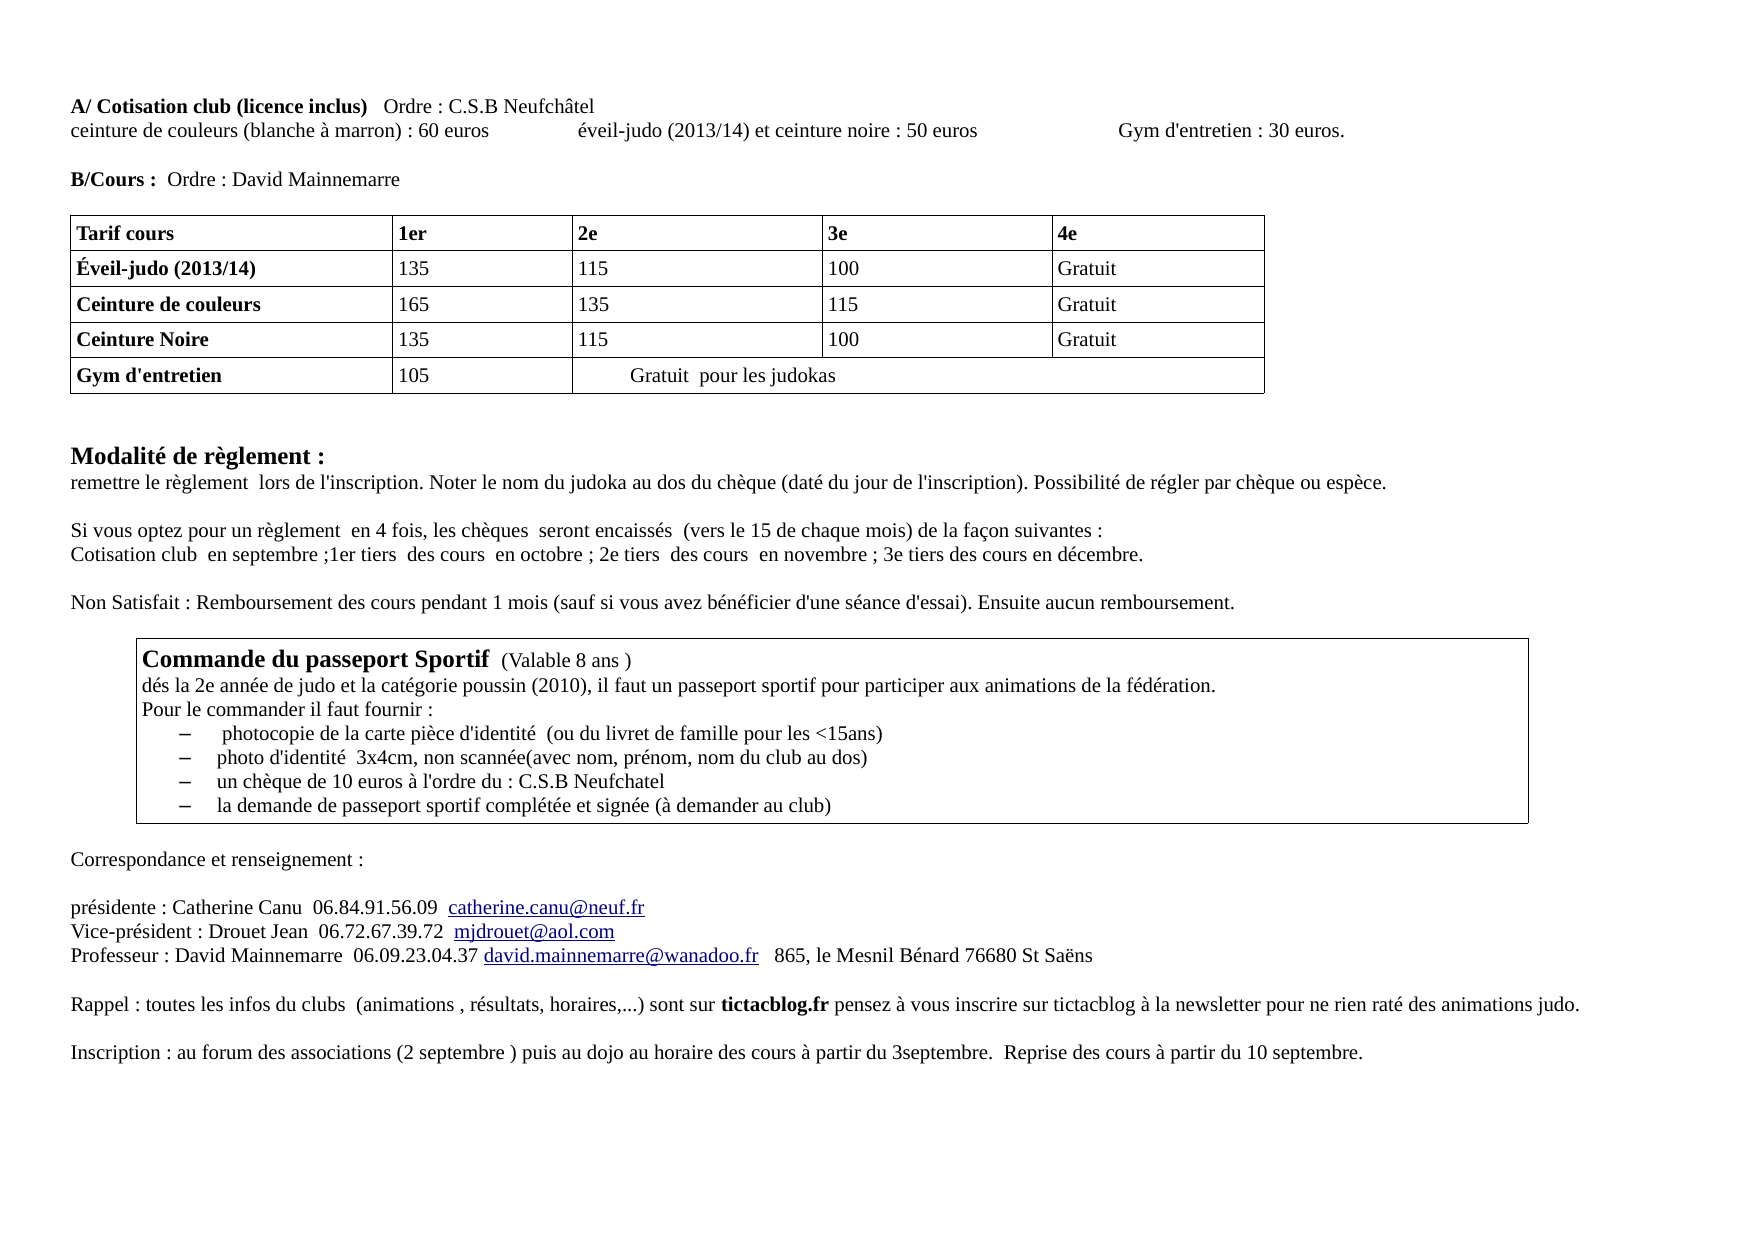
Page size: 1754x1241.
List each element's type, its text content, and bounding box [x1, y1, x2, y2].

table_cell 135 [573, 287, 822, 322]
table_cell 115 [573, 251, 822, 286]
table_cell 115 [823, 287, 1052, 322]
table_cell 115 [573, 323, 822, 357]
table_header 2e [573, 216, 822, 250]
text présidente : Catherine Canu 06.84.91.56.09 catherine.canu@neuf.fr [70, 895, 1680, 919]
table_cell Ceinture de couleurs [71, 287, 392, 322]
text Rappel : toutes les infos du clubs (animations , résultats, horaires,...) sont sur tictacblog.fr pensez à vous inscrire sur tictacblog à la newsletter pour ne rien raté des animations judo. [70, 991, 1680, 1016]
text A/ Cotisation club (licence inclus) Ordre : C.S.B Neufchâtel [70, 94, 1680, 118]
table_header 3e [823, 216, 1052, 250]
table_cell 100 [823, 251, 1052, 286]
table_cell 165 [393, 287, 572, 322]
table_header 4e [1053, 216, 1264, 250]
table_header Tarif cours [71, 216, 392, 250]
text Correspondance et renseignement : [70, 847, 1680, 871]
text Professeur : David Mainnemarre 06.09.23.04.37 david.mainnemarre@wanadoo.fr 865, le Mesnil Bénard 76680 St Saëns [70, 943, 1680, 967]
text ceinture de couleurs (blanche à marron) : 60 euros éveil-judo (2013/14) et ceinture noire : 50 euros Gym d'entretien : 30 euros. [70, 118, 1680, 142]
table_header Commande du passeport Sportif (Valable 8 ans ) dés la 2e année de judo et la catégorie poussin (2010), il faut un passeport sportif pour participer aux animations de la fédération. Pour le commander il faut fournir : photocopie de la carte pièce d'identité (ou du livret de famille pour les <15ans) photo d'identité 3x4cm, non scannée(avec nom, prénom, nom du club au dos) un chèque de 10 euros à l'ordre du : C.S.B Neufchatel la demande de passeport sportif complétée et signée (à demander au club) [137, 639, 1528, 823]
text B/Cours : Ordre : David Mainnemarre [70, 167, 1680, 191]
table_cell Ceinture Noire [71, 323, 392, 357]
text Non Satisfait : Remboursement des cours pendant 1 mois (sauf si vous avez bénéficier d'une séance d'essai). Ensuite aucun remboursement. [70, 590, 1680, 614]
text Cotisation club en septembre ;1er tiers des cours en octobre ; 2e tiers des cours en novembre ; 3e tiers des cours en décembre. [70, 542, 1680, 566]
table_cell 135 [393, 323, 572, 357]
table_cell 105 [393, 358, 572, 393]
table_cell 135 [393, 251, 572, 286]
text Si vous optez pour un règlement en 4 fois, les chèques seront encaissés (vers le 15 de chaque mois) de la façon suivantes : [70, 518, 1680, 542]
table_cell Gratuit [1053, 251, 1264, 286]
table_header 1er [393, 216, 572, 250]
text Inscription : au forum des associations (2 septembre ) puis au dojo au horaire des cours à partir du 3septembre. Reprise des cours à partir du 10 septembre. [70, 1039, 1680, 1064]
table_cell Éveil-judo (2013/14) [71, 251, 392, 286]
text Vice-président : Drouet Jean 06.72.67.39.72 mjdrouet@aol.com [70, 919, 1680, 943]
table_cell Gratuit [1053, 287, 1264, 322]
table_cell 100 [823, 323, 1052, 357]
text Modalité de règlement : [70, 441, 1680, 470]
table_cell Gym d'entretien [71, 358, 392, 393]
table_cell Gratuit [1053, 323, 1264, 357]
table_cell Gratuit pour les judokas [573, 358, 1264, 393]
text remettre le règlement lors de l'inscription. Noter le nom du judoka au dos du chèque (daté du jour de l'inscription). Possibilité de régler par chèque ou espèce. [70, 470, 1680, 494]
